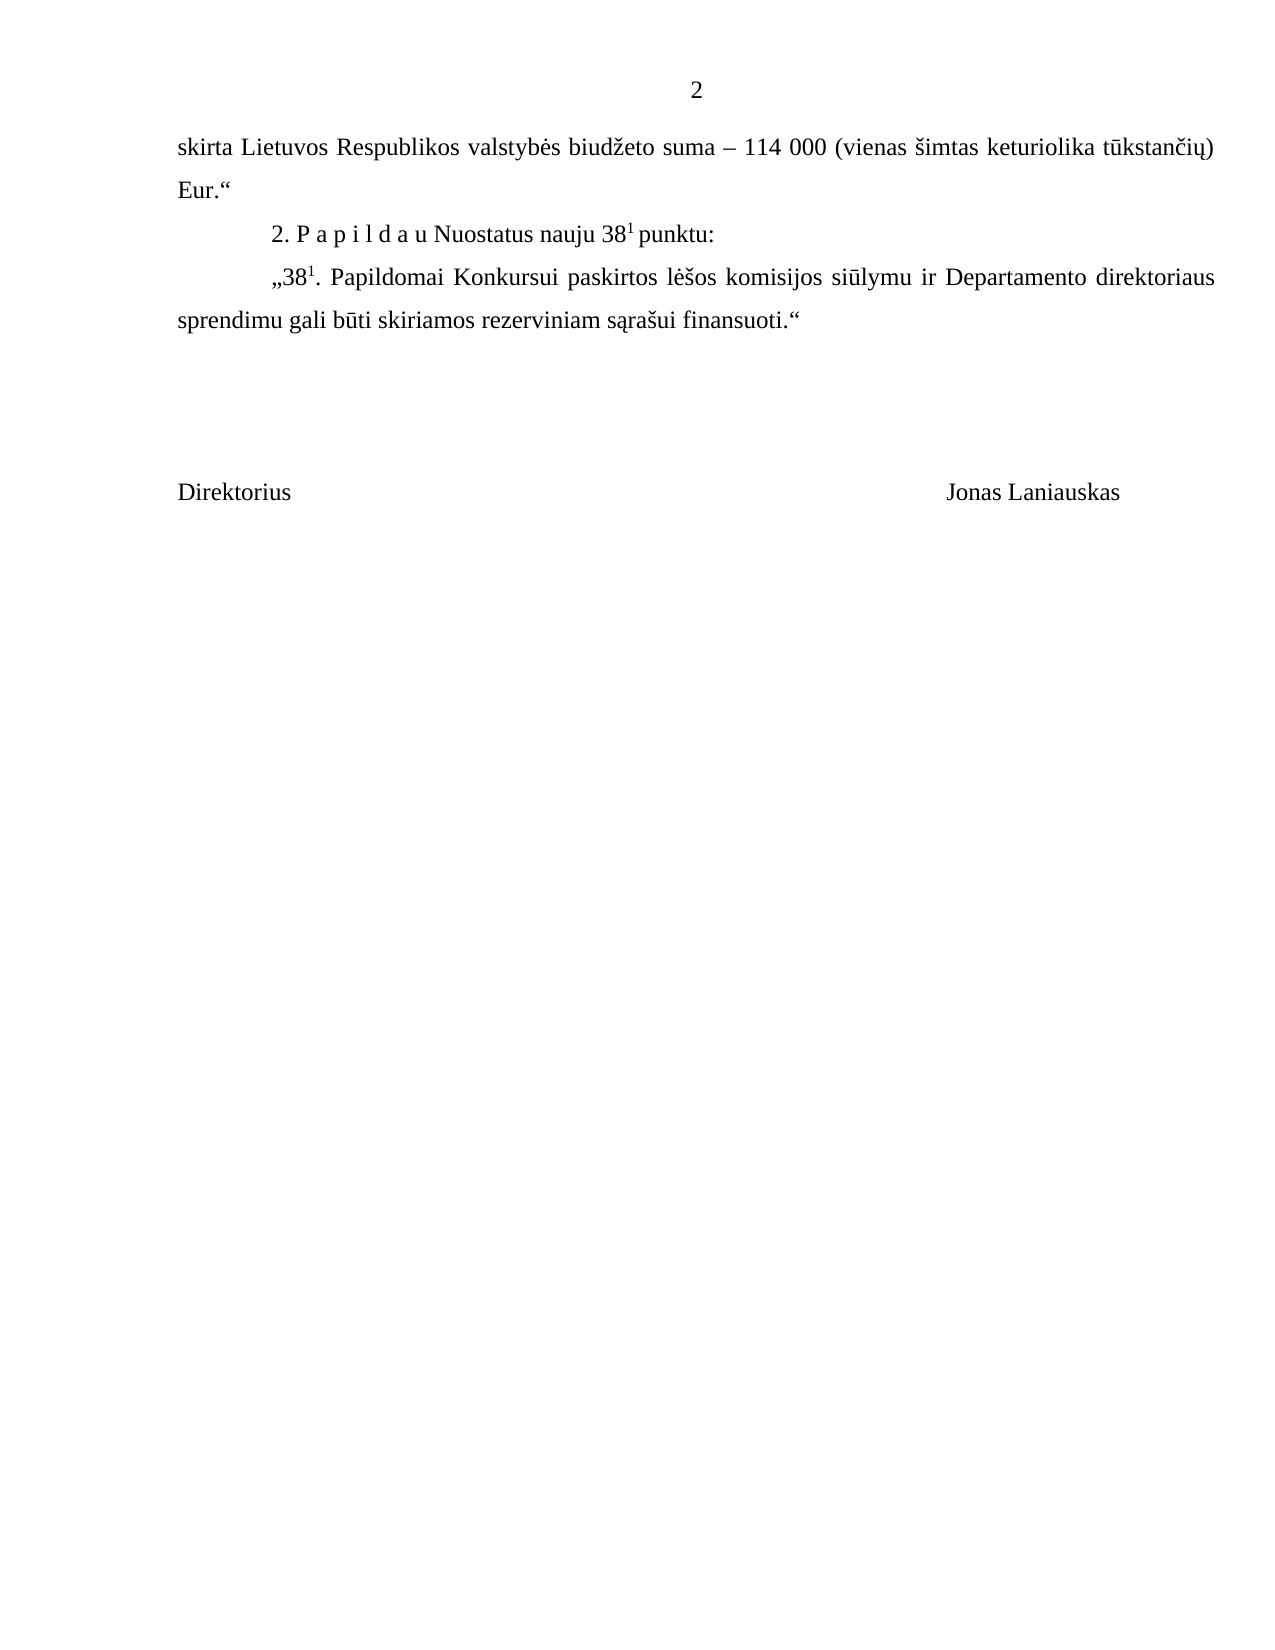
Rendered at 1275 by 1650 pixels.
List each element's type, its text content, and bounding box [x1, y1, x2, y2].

text skirta Lietuvos Respublikos valstybės biudžeto suma – 114 000 (vienas šimtas keturiolika tūkstančių) Eur.“ [177, 132, 1216, 204]
text Direktorius Jonas Laniauskas [177, 477, 1216, 506]
text 2. P a p i l d a u Nuostatus nauju 381 punktu: [177, 219, 1216, 247]
text „381. Papildomai Konkursui paskirtos lėšos komisijos siūlymu ir Departamento direktoriaus sprendimu gali būti skiriamos rezerviniam sąrašui finansuoti.“ [177, 262, 1216, 334]
